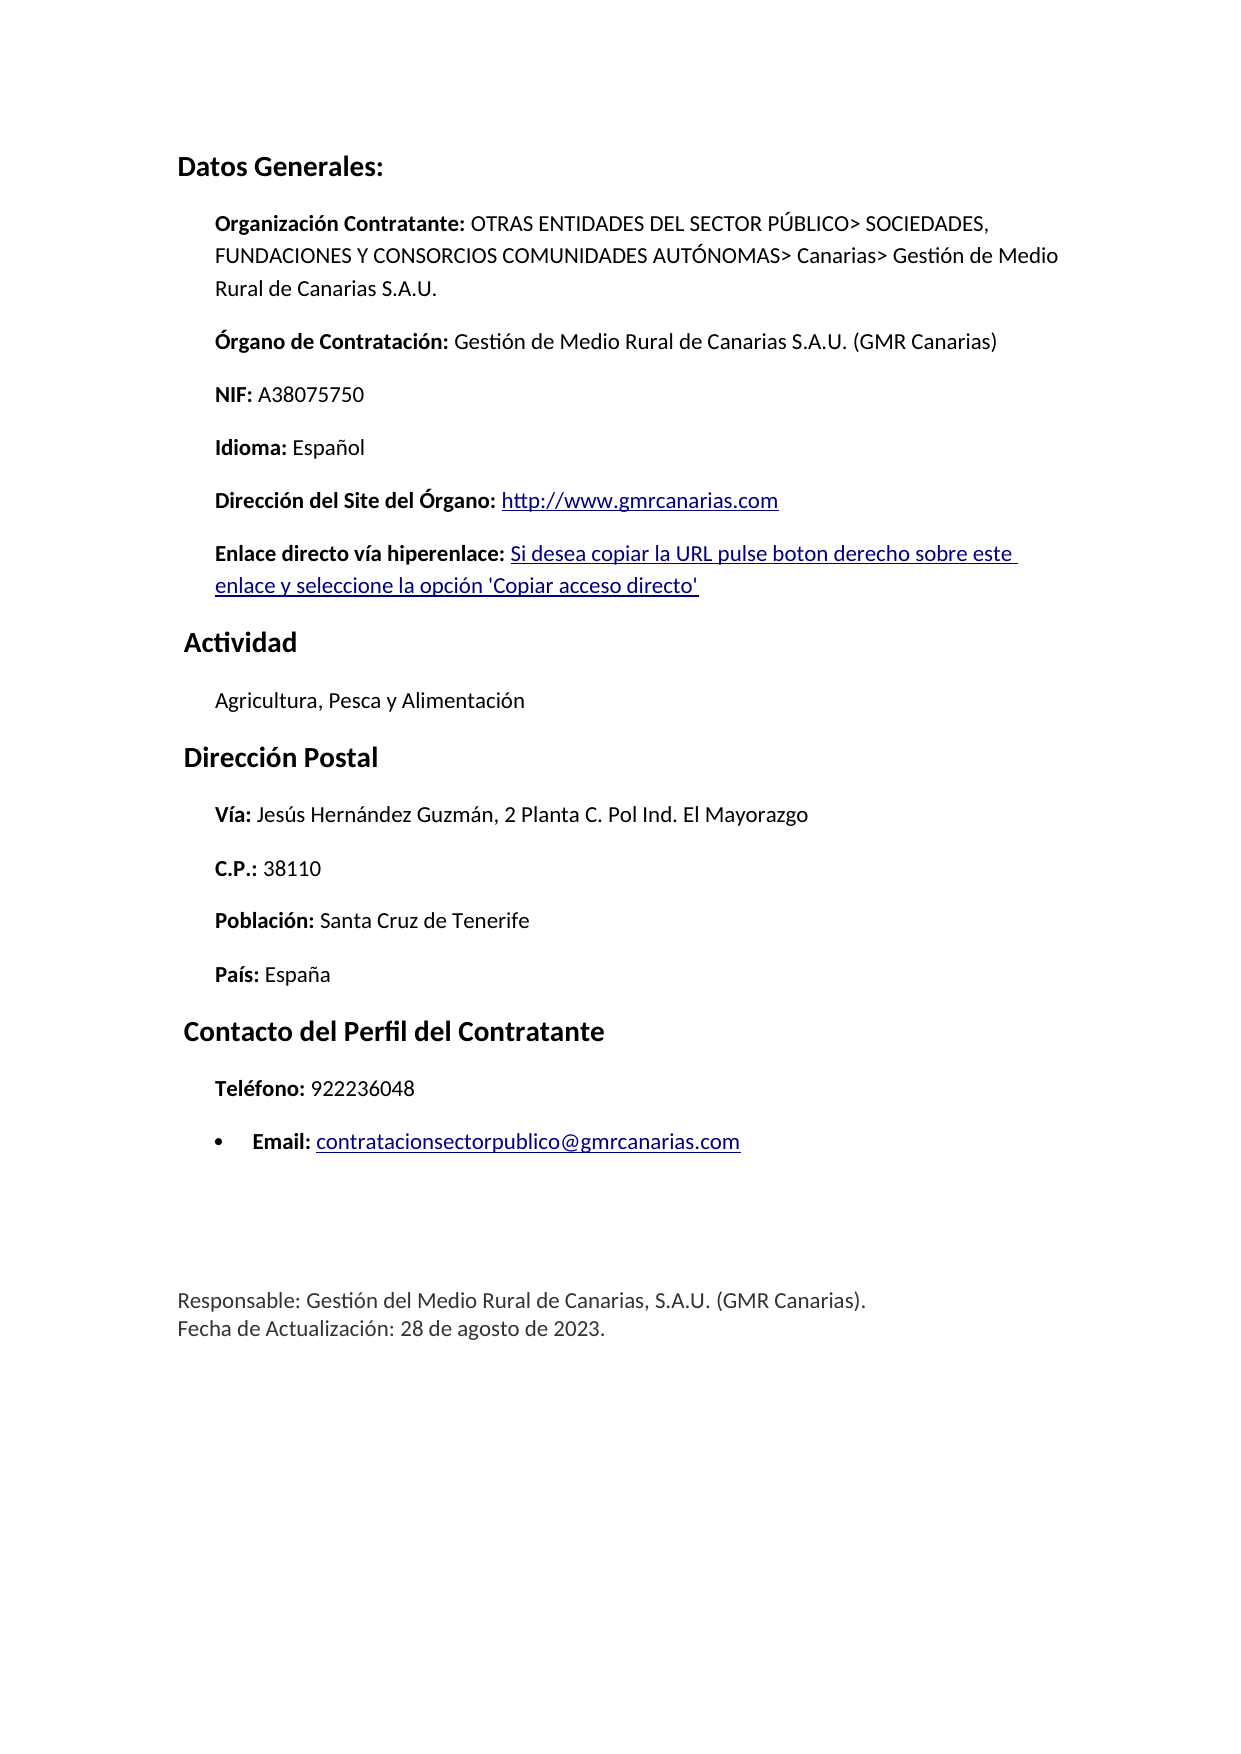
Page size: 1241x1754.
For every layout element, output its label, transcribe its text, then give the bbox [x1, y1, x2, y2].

list Email: contratacionsectorpublico@gmrcanarias.com [215, 1127, 1063, 1156]
text Datos Generales: [177, 148, 1063, 183]
text Enlace directo vía hiperenlace: Si desea copiar la URL pulse boton derecho sobre este enlace y seleccione la opción 'Copiar acceso directo' [215, 539, 1063, 599]
text Responsable: Gestión del Medio Rural de Canarias, S.A.U. (GMR Canarias). [177, 1287, 1063, 1314]
text Agricultura, Pesca y Alimentación [215, 686, 1063, 714]
text Vía: Jesús Hernández Guzmán, 2 Planta C. Pol Ind. El Mayorazgo [215, 801, 1063, 829]
text Idioma: Español [215, 433, 1063, 461]
text Dirección Postal [177, 739, 1063, 774]
text Teléfono: 922236048 [215, 1074, 1063, 1102]
text País: España [215, 960, 1063, 988]
text C.P.: 38110 [215, 854, 1063, 882]
text Organización Contratante: OTRAS ENTIDADES DEL SECTOR PÚBLICO> SOCIEDADES, FUNDACIONES Y CONSORCIOS COMUNIDADES AUTÓNOMAS> Canarias> Gestión de Medio Rural de Canarias S.A.U. [215, 209, 1063, 302]
text Contacto del Perfil del Contratante [177, 1013, 1063, 1048]
text NIF: A38075750 [215, 380, 1063, 408]
text Fecha de Actualización: 28 de agosto de 2023. [177, 1314, 1063, 1343]
text Población: Santa Cruz de Tenerife [215, 907, 1063, 935]
text Órgano de Contratación: Gestión de Medio Rural de Canarias S.A.U. (GMR Canarias) [215, 327, 1063, 355]
text Dirección del Site del Órgano: http://www.gmrcanarias.com [215, 486, 1063, 514]
text Actividad [177, 624, 1063, 660]
